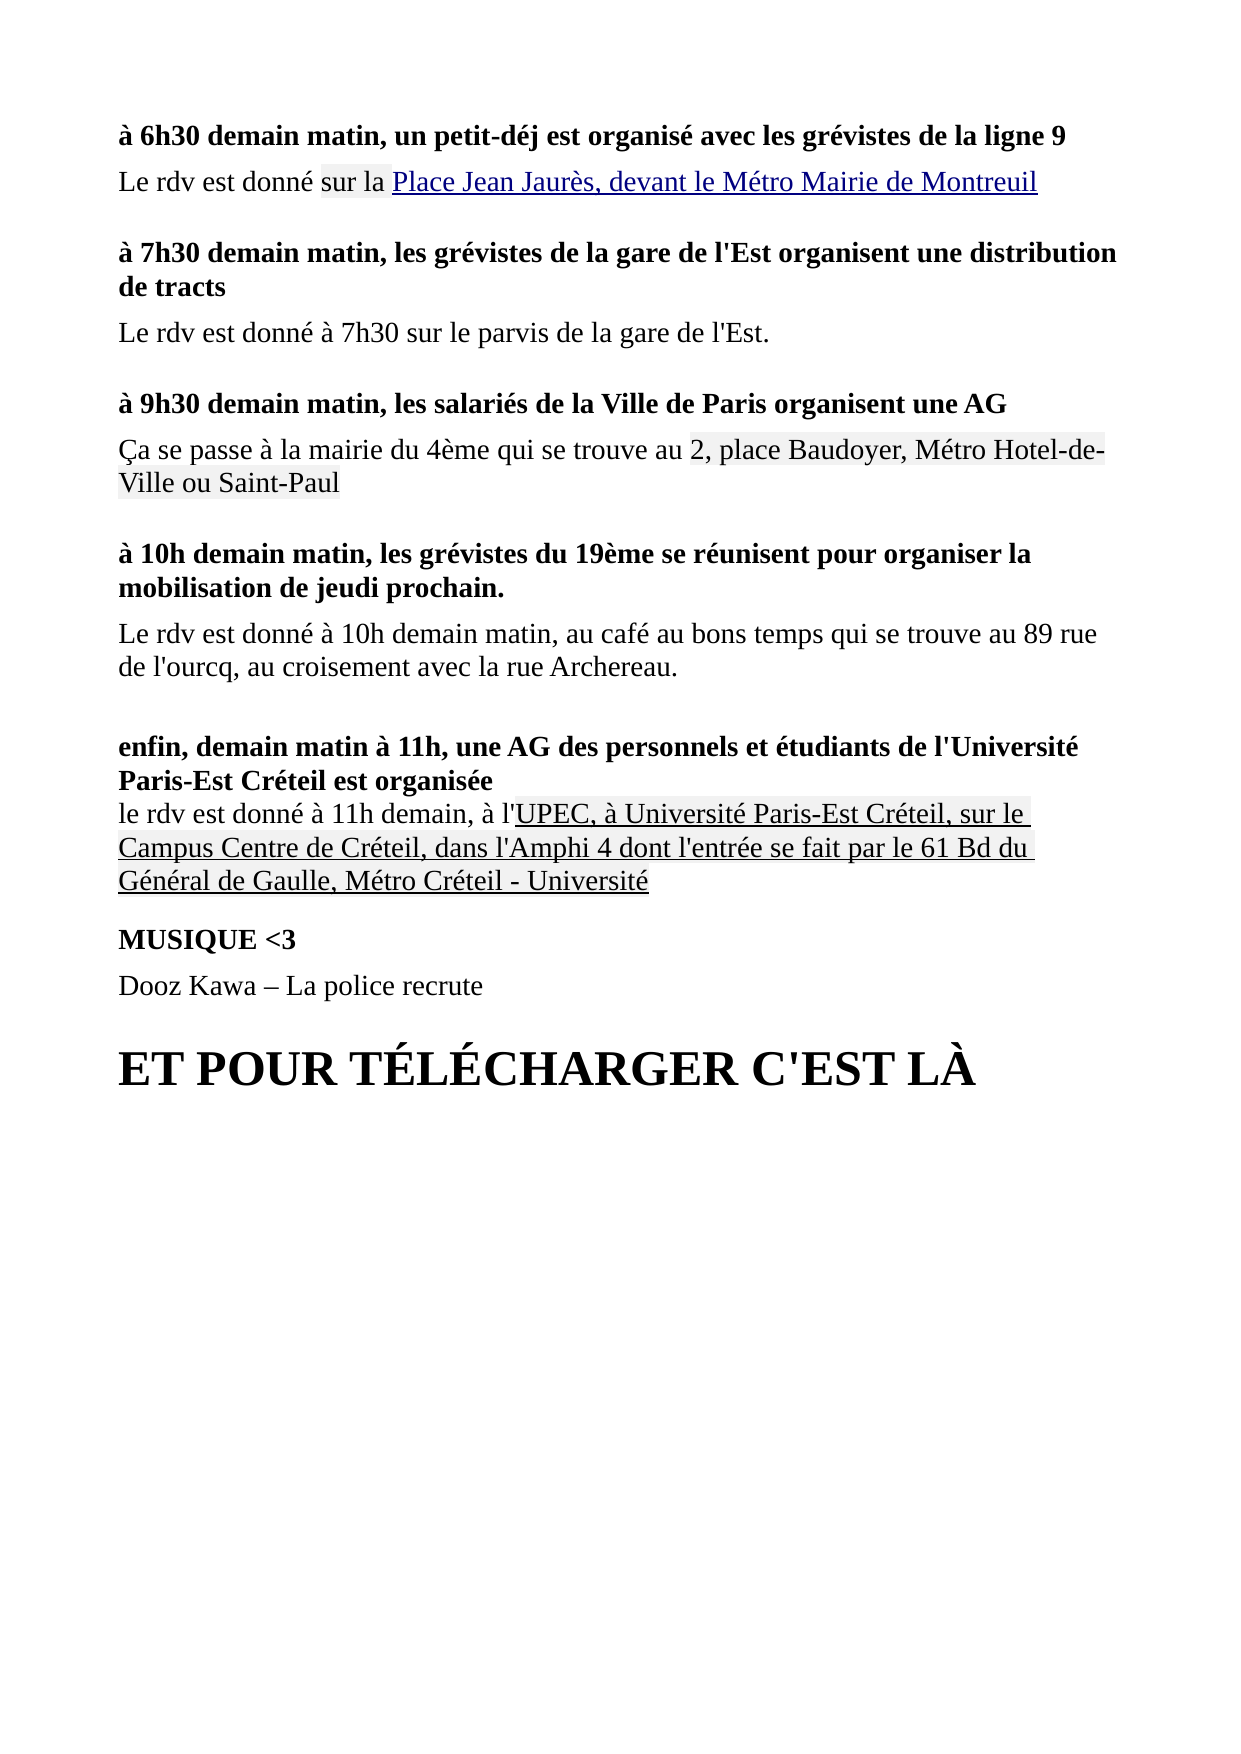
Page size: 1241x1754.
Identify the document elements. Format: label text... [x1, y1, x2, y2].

subtitle à 9h30 demain matin, les salariés de la Ville de Paris organisent une AG [118, 386, 1122, 419]
text enfin, demain matin à 11h, une AG des personnels et étudiants de l'Université Paris-Est Créteil est organisée [118, 729, 1122, 796]
text Ça se passe à la mairie du 4ème qui se trouve au 2, place Baudoyer, Métro Hotel-de-Ville ou Saint-Paul [118, 432, 1122, 499]
subtitle à 6h30 demain matin, un petit-déj est organisé avec les grévistes de la ligne 9 [118, 118, 1122, 152]
subtitle ET POUR TÉLÉCHARGER C'EST LÀ [118, 1039, 1122, 1096]
text Le rdv est donné à 10h demain matin, au café au bons temps qui se trouve au 89 rue de l'ourcq, au croisement avec la rue Archereau. [118, 616, 1122, 683]
subtitle à 10h demain matin, les grévistes du 19ème se réunisent pour organiser la mobilisation de jeudi prochain. [118, 536, 1122, 603]
text Le rdv est donné sur la Place Jean Jaurès, devant le Métro Mairie de Montreuil [118, 164, 1122, 198]
subtitle à 7h30 demain matin, les grévistes de la gare de l'Est organisent une distribution de tracts [118, 235, 1122, 302]
subtitle MUSIQUE <3 [118, 922, 1122, 955]
text Dooz Kawa – La police recrute [118, 968, 1122, 1001]
text le rdv est donné à 11h demain, à l'UPEC, à Université Paris-Est Créteil, sur le Campus Centre de Créteil, dans l'Amphi 4 dont l'entrée se fait par le 61 Bd du Général de Gaulle, Métro Créteil - Université [118, 796, 1122, 897]
text Le rdv est donné à 7h30 sur le parvis de la gare de l'Est. [118, 315, 1122, 348]
